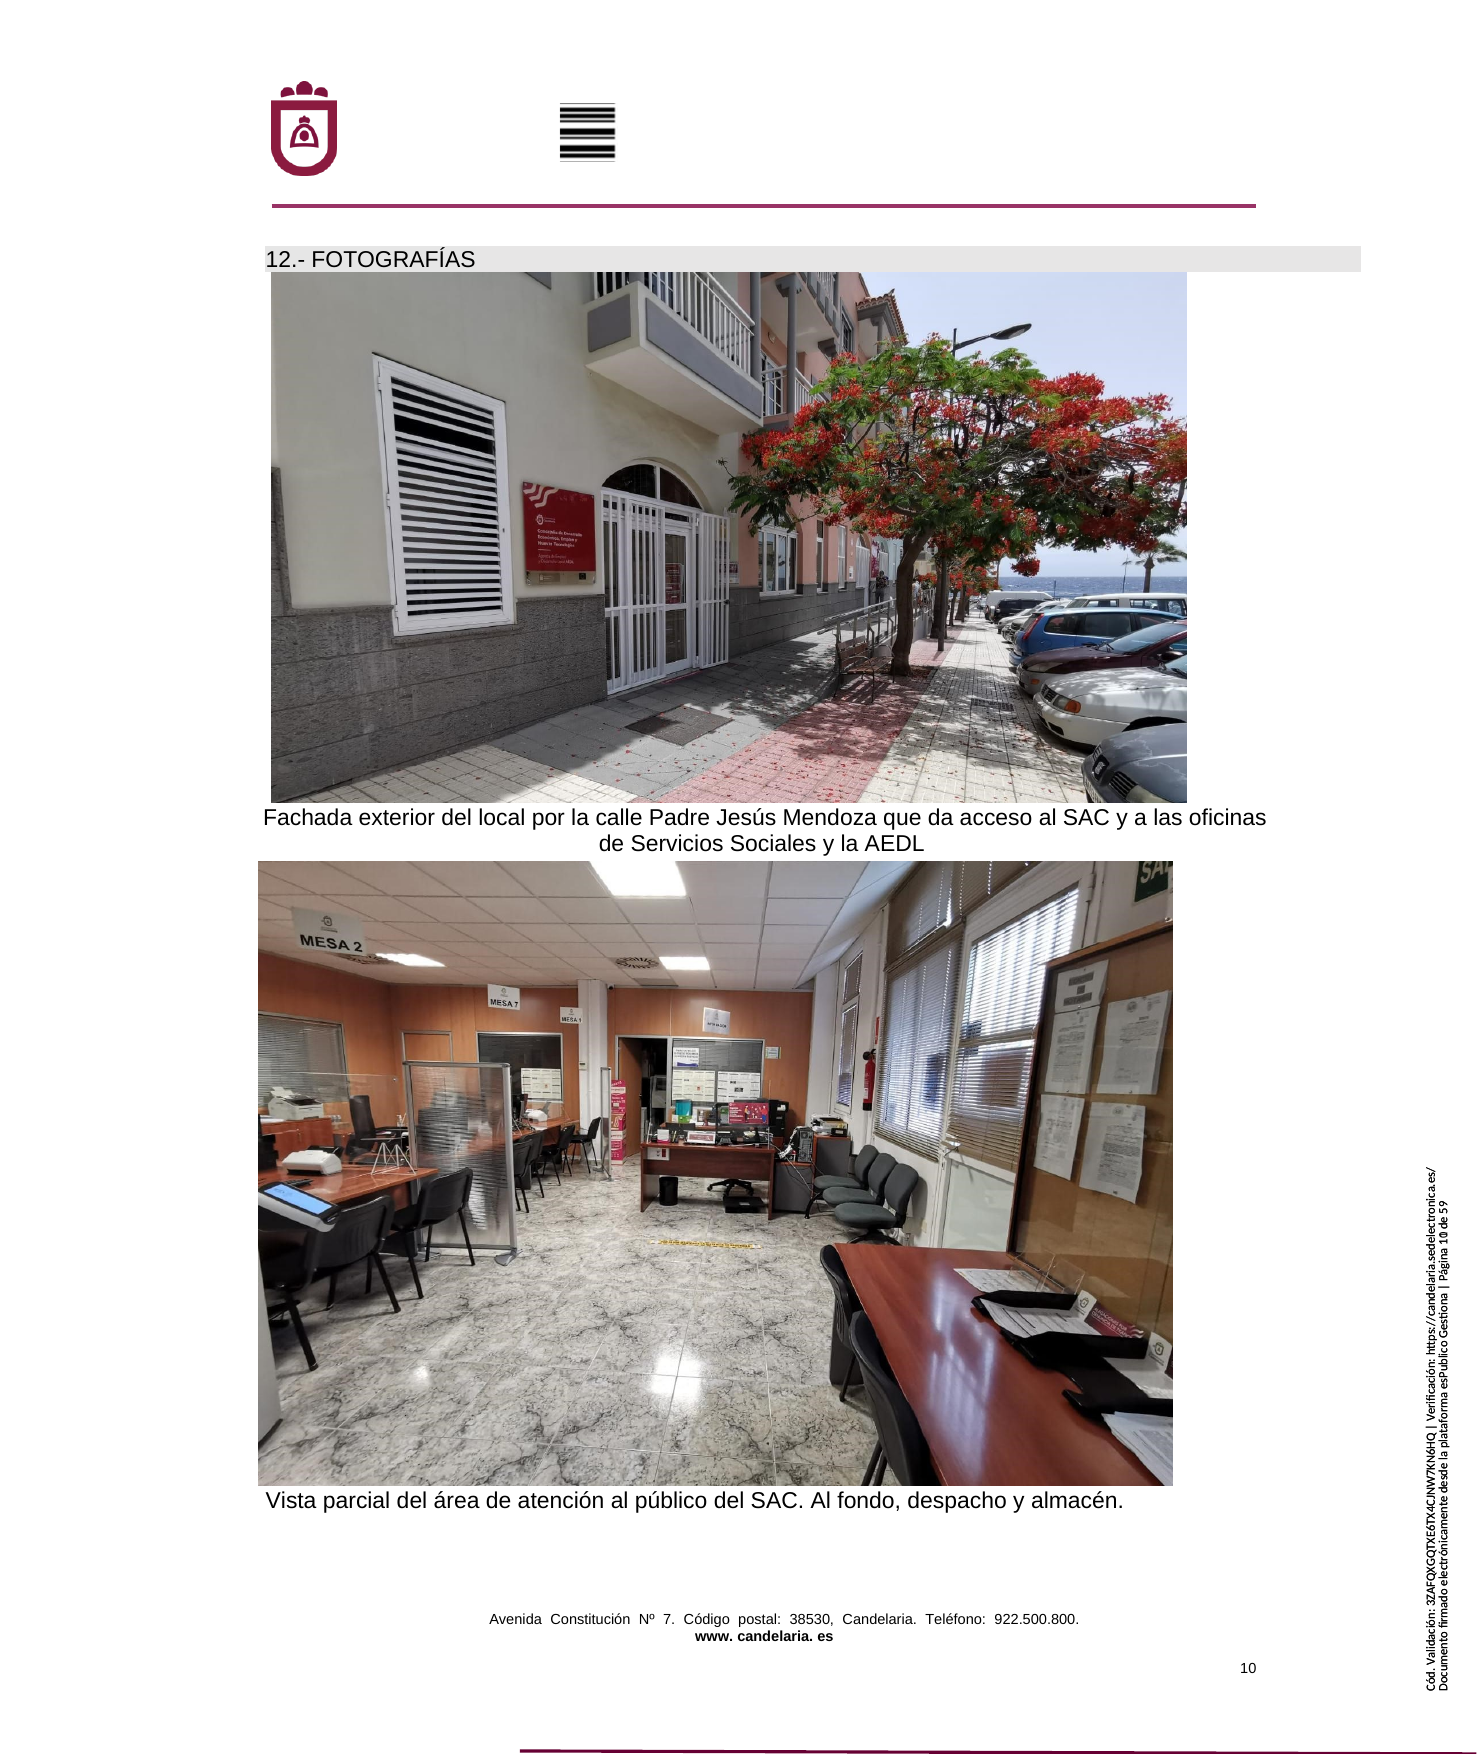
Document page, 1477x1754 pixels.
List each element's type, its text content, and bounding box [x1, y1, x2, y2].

text Vista parcial del área de atención al público del SAC. Al fondo, despacho y almacén. [265, 1487, 1263, 1513]
text Fachada exterior del local por la calle Padre Jesús Mendoza que da acceso al SAC y a las oficinas de Servicios Sociales y la AEDL [259, 804, 1270, 856]
subtitle 12.- FOTOGRAFÍAS [476, 246, 1361, 272]
